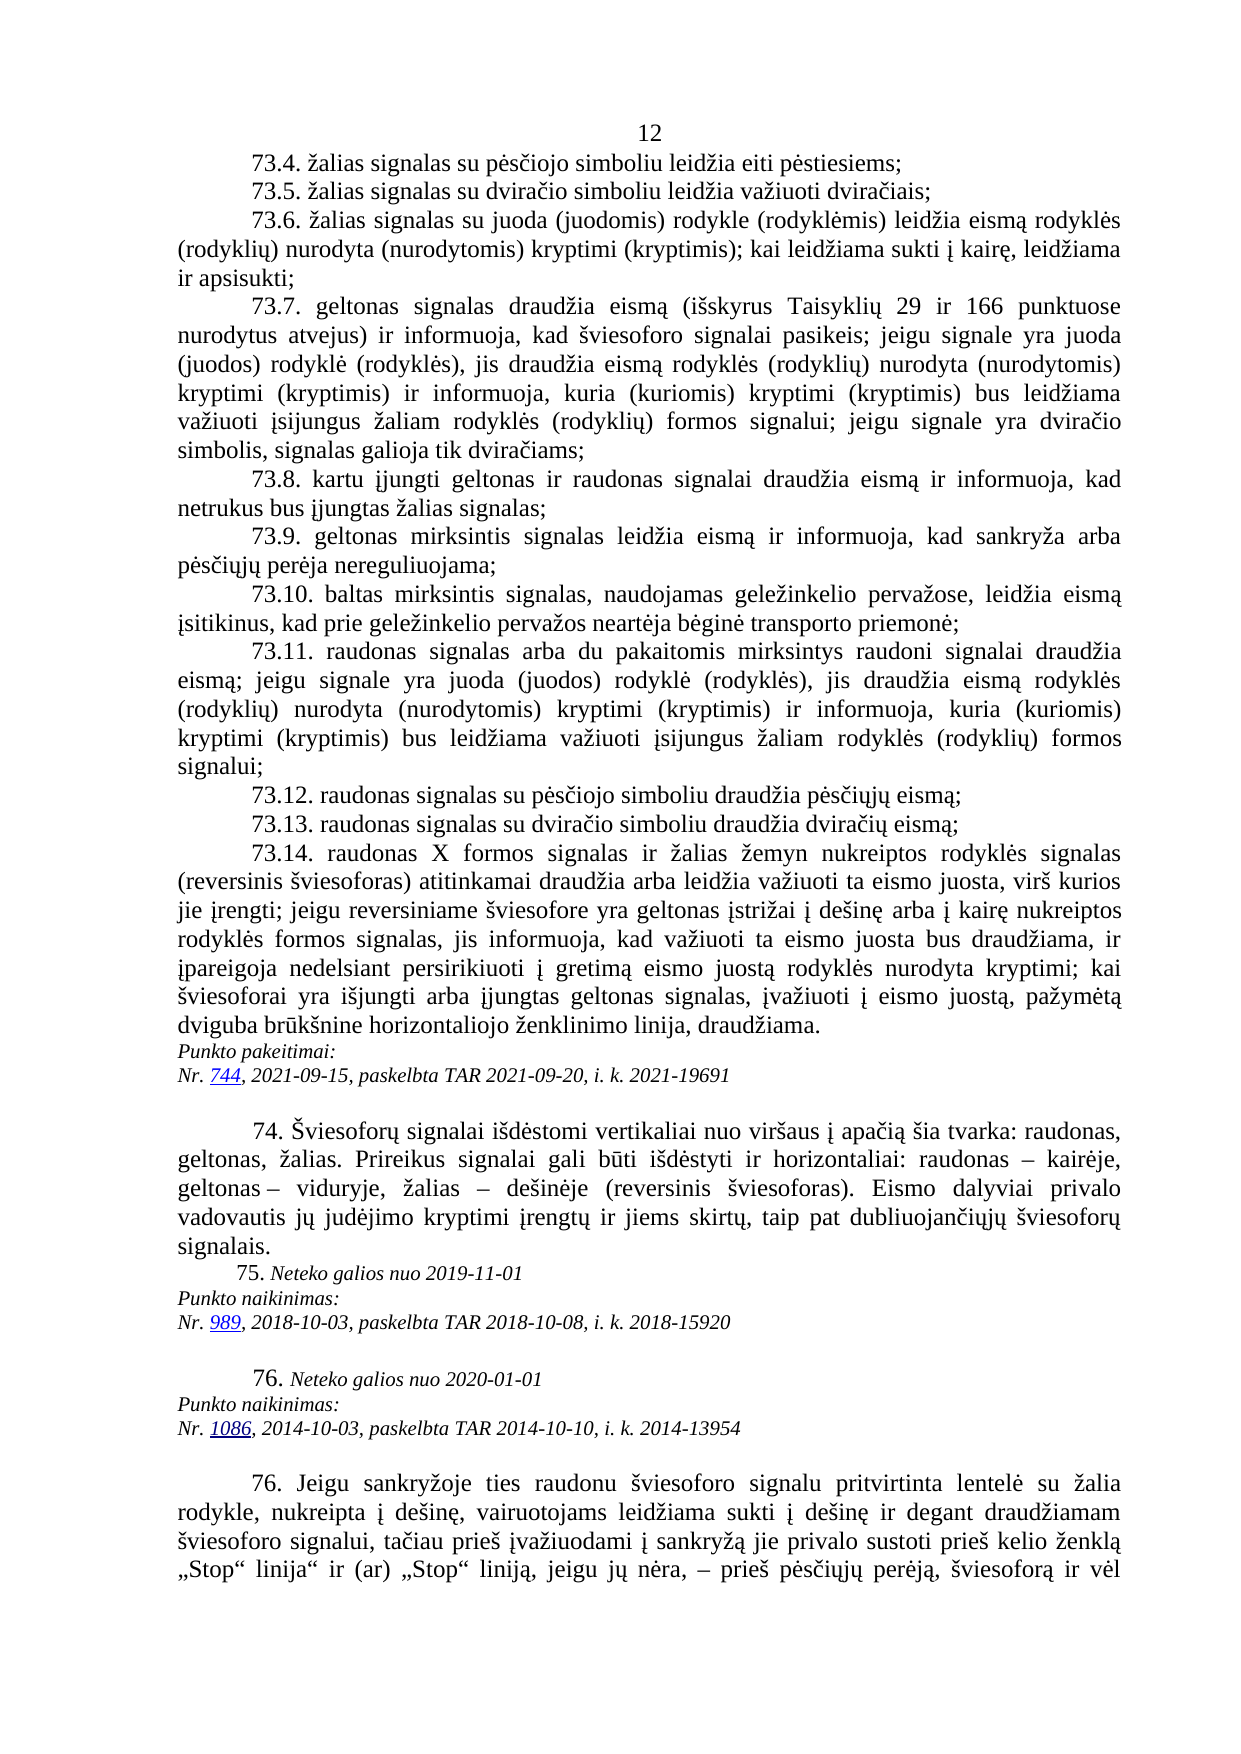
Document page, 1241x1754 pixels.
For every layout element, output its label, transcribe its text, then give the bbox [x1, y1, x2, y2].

text 73.7. geltonas signalas draudžia eismą (išskyrus Taisyklių 29 ir 166 punktuose nurodytus atvejus) ir informuoja, kad šviesoforo signalai pasikeis; jeigu signale yra juoda (juodos) rodyklė (rodyklės), jis draudžia eismą rodyklės (rodyklių) nurodyta (nurodytomis) kryptimi (kryptimis) ir informuoja, kuria (kuriomis) kryptimi (kryptimis) bus leidžiama važiuoti įsijungus žaliam rodyklės (rodyklių) formos signalui; jeigu signale yra dviračio simbolis, signalas galioja tik dviračiams; [177, 291, 1122, 464]
text 73.10. baltas mirksintis signalas, naudojamas geležinkelio pervažose, leidžia eismą įsitikinus, kad prie geležinkelio pervažos neartėja bėginė transporto priemonė; [177, 579, 1122, 636]
text 73.8. kartu įjungti geltonas ir raudonas signalai draudžia eismą ir informuoja, kad netrukus bus įjungtas žalias signalas; [177, 464, 1122, 521]
text 73.9. geltonas mirksintis signalas leidžia eismą ir informuoja, kad sankryža arba pėsčiųjų perėja nereguliuojama; [177, 521, 1122, 579]
text 73.13. raudonas signalas su dviračio simboliu draudžia dviračių eismą; [177, 809, 1122, 838]
text Nr. 989, 2018-10-03, paskelbta TAR 2018-10-08, i. k. 2018-15920 [177, 1310, 1122, 1334]
text 73.4. žalias signalas su pėsčiojo simboliu leidžia eiti pėstiesiems; [177, 148, 1122, 176]
text Nr. 1086, 2014-10-03, paskelbta TAR 2014-10-10, i. k. 2014-13954 [177, 1416, 1122, 1439]
text 76. Jeigu sankryžoje ties raudonu šviesoforo signalu pritvirtinta lentelė su žalia rodykle, nukreipta į dešinę, vairuotojams leidžiama sukti į dešinę ir degant draudžiamam šviesoforo signalui, tačiau prieš įvažiuodami į sankryžą jie privalo sustoti prieš kelio ženklą „Stop“ linija“ ir (ar) „Stop“ liniją, jeigu jų nėra, – prieš pėsčiųjų perėją, šviesoforą ir vėl [177, 1468, 1122, 1583]
text 73.14. raudonas X formos signalas ir žalias žemyn nukreiptos rodyklės signalas (reversinis šviesoforas) atitinkamai draudžia arba leidžia važiuoti ta eismo juosta, virš kurios jie įrengti; jeigu reversiniame šviesofore yra geltonas įstrižai į dešinę arba į kairę nukreiptos rodyklės formos signalas, jis informuoja, kad važiuoti ta eismo juosta bus draudžiama, ir įpareigoja nedelsiant persirikiuoti į gretimą eismo juostą rodyklės nurodyta kryptimi; kai šviesoforai yra išjungti arba įjungtas geltonas signalas, įvažiuoti į eismo juostą, pažymėtą dviguba brūkšnine horizontaliojo ženklinimo linija, draudžiama. [177, 838, 1122, 1039]
text 73.11. raudonas signalas arba du pakaitomis mirksintys raudoni signalai draudžia eismą; jeigu signale yra juoda (juodos) rodyklė (rodyklės), jis draudžia eismą rodyklės (rodyklių) nurodyta (nurodytomis) kryptimi (kryptimis) ir informuoja, kuria (kuriomis) kryptimi (kryptimis) bus leidžiama važiuoti įsijungus žaliam rodyklės (rodyklių) formos signalui; [177, 636, 1122, 780]
text Punkto pakeitimai: [177, 1039, 1122, 1063]
text Punkto naikinimas: [177, 1391, 1122, 1416]
text 76. Neteko galios nuo 2020-01-01 [177, 1363, 1122, 1391]
text Nr. 744, 2021-09-15, paskelbta TAR 2021-09-20, i. k. 2021-19691 [177, 1063, 1122, 1087]
text 73.12. raudonas signalas su pėsčiojo simboliu draudžia pėsčiųjų eismą; [177, 780, 1122, 809]
text 75. Neteko galios nuo 2019-11-01 [177, 1259, 1122, 1286]
text Punkto naikinimas: [177, 1286, 1122, 1310]
text 73.5. žalias signalas su dviračio simboliu leidžia važiuoti dviračiais; [177, 176, 1122, 205]
text 74. Šviesoforų signalai išdėstomi vertikaliai nuo viršaus į apačią šia tvarka: raudonas, geltonas, žalias. Prireikus signalai gali būti išdėstyti ir horizontaliai: raudonas – kairėje, geltonas – viduryje, žalias – dešinėje (reversinis šviesoforas). Eismo dalyviai privalo vadovautis jų judėjimo kryptimi įrengtų ir jiems skirtų, taip pat dubliuojančiųjų šviesoforų signalais. [177, 1116, 1122, 1259]
text 73.6. žalias signalas su juoda (juodomis) rodykle (rodyklėmis) leidžia eismą rodyklės (rodyklių) nurodyta (nurodytomis) kryptimi (kryptimis); kai leidžiama sukti į kairę, leidžiama ir apsisukti; [177, 205, 1122, 291]
